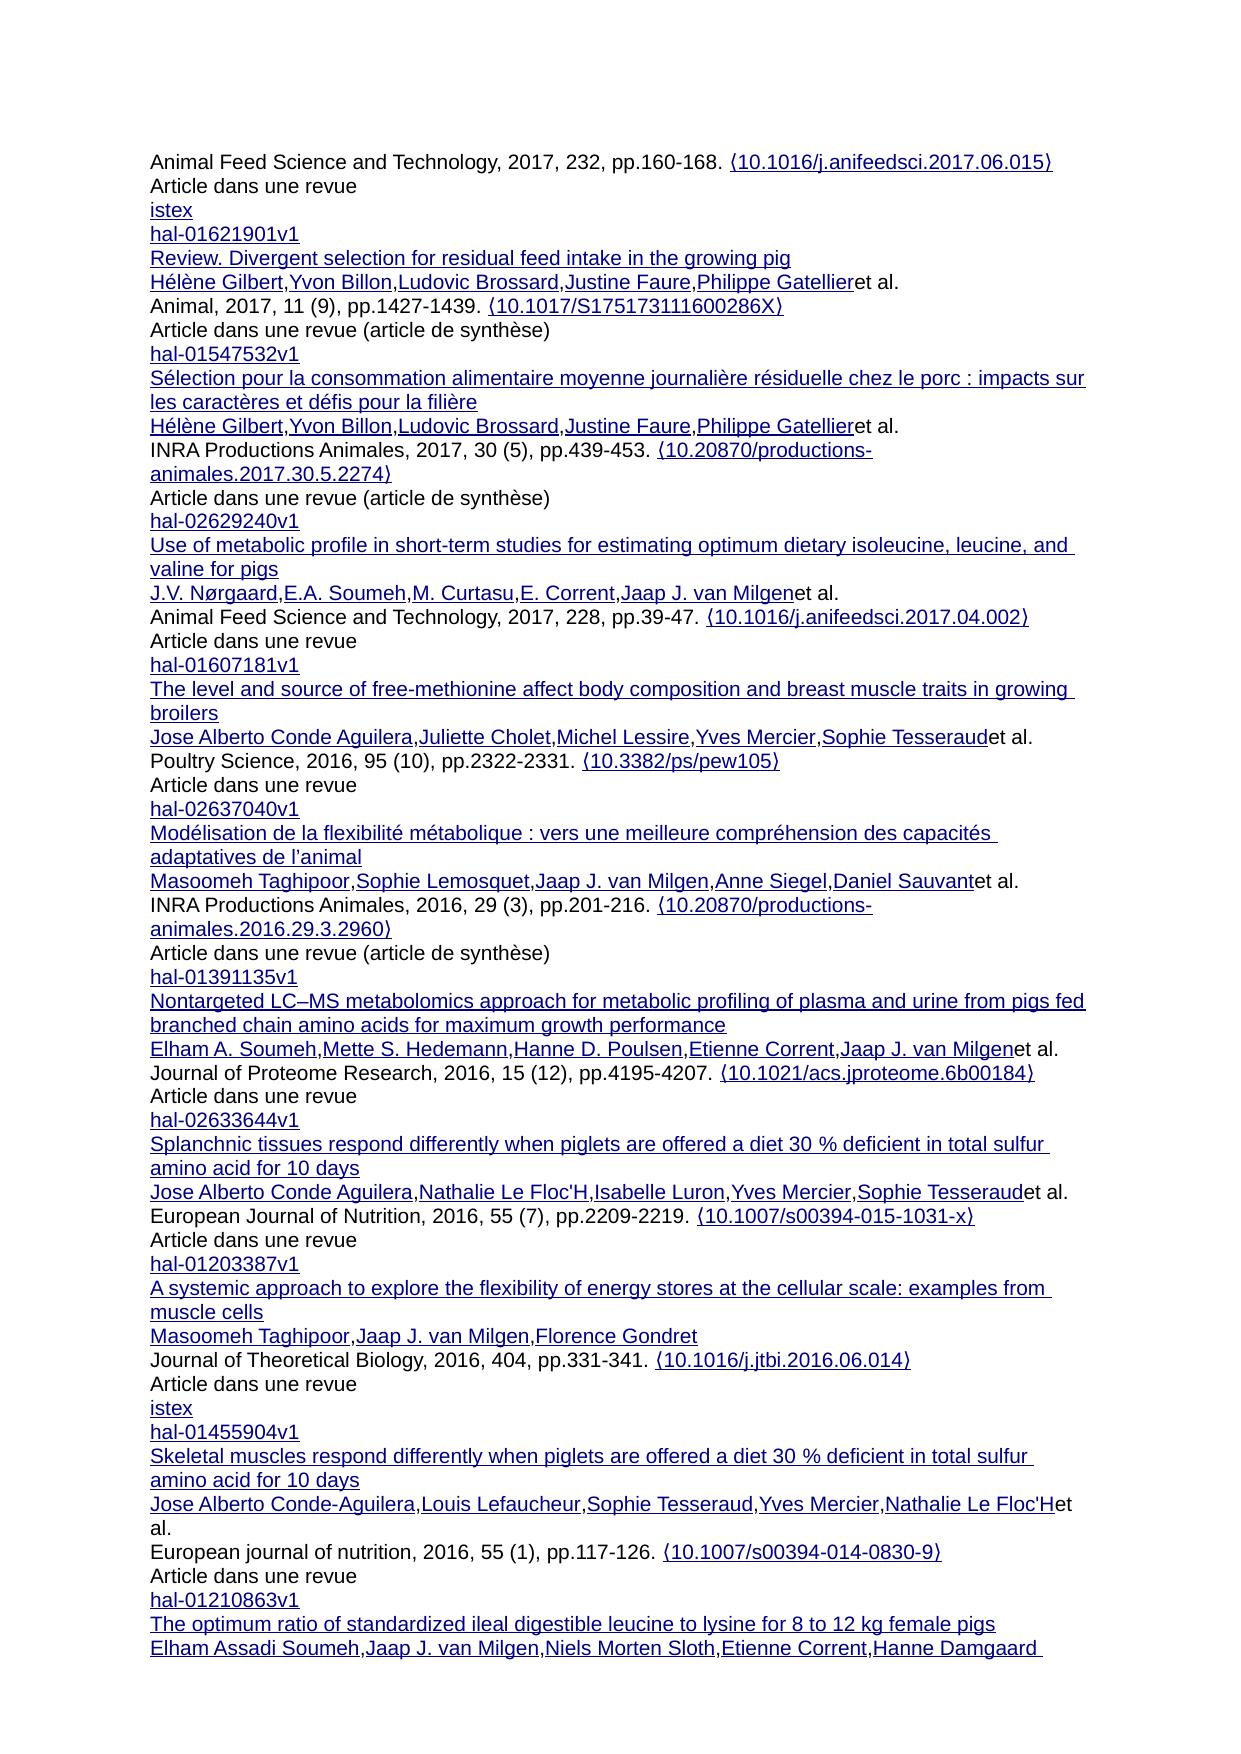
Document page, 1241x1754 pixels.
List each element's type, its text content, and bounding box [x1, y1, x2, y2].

table_cell The level and source of free-methionine affect body composition and breast muscle traits in growing broilers Jose Alberto Conde Aguilera,Juliette Cholet,Michel Lessire,Yves Mercier,Sophie Tesseraudet al. Poultry Science, 2016, 95 (10), pp.2322-2331. ⟨10.3382/ps/pew105⟩ Article dans une revue hal-02637040v1 [150, 677, 1090, 821]
table_cell The optimum ratio of standardized ileal digestible leucine to lysine for 8 to 12 kg female pigs Elham Assadi Soumeh,Jaap J. van Milgen,Niels Morten Sloth,Etienne Corrent,Hanne Damgaard [150, 1611, 1090, 1659]
table_cell A systemic approach to explore the flexibility of energy stores at the cellular scale: examples from muscle cells Masoomeh Taghipoor,Jaap J. van Milgen,Florence Gondret Journal of Theoretical Biology, 2016, 404, pp.331-341. ⟨10.1016/j.jtbi.2016.06.014⟩ Article dans une revue istex hal-01455904v1 [150, 1276, 1090, 1444]
table_cell Splanchnic tissues respond differently when piglets are offered a diet 30 % deficient in total sulfur amino acid for 10 days Jose Alberto Conde Aguilera,Nathalie Le Floc'H,Isabelle Luron,Yves Mercier,Sophie Tesseraudet al. European Journal of Nutrition, 2016, 55 (7), pp.2209-2219. ⟨10.1007/s00394-015-1031-x⟩ Article dans une revue hal-01203387v1 [150, 1132, 1090, 1276]
table_cell Modélisation de la flexibilité métabolique : vers une meilleure compréhension des capacités adaptatives de l’animal Masoomeh Taghipoor,Sophie Lemosquet,Jaap J. van Milgen,Anne Siegel,Daniel Sauvantet al. INRA Productions Animales, 2016, 29 (3), pp.201-216. ⟨10.20870/productions-animales.2016.29.3.2960⟩ Article dans une revue (article de synthèse) hal-01391135v1 [150, 821, 1090, 988]
table_cell Animal Feed Science and Technology, 2017, 232, pp.160-168. ⟨10.1016/j.anifeedsci.2017.06.015⟩ Article dans une revue istex hal-01621901v1 [150, 150, 1090, 246]
table_cell Nontargeted LC–MS metabolomics approach for metabolic profiling of plasma and urine from pigs fed branched chain amino acids for maximum growth performance Elham A. Soumeh,Mette S. Hedemann,Hanne D. Poulsen,Etienne Corrent,Jaap J. van Milgenet al. Journal of Proteome Research, 2016, 15 (12), pp.4195-4207. ⟨10.1021/acs.jproteome.6b00184⟩ Article dans une revue hal-02633644v1 [150, 989, 1090, 1132]
table_cell Review. Divergent selection for residual feed intake in the growing pig Hélène Gilbert,Yvon Billon,Ludovic Brossard,Justine Faure,Philippe Gatellieret al. Animal, 2017, 11 (9), pp.1427-1439. ⟨10.1017/S175173111600286X⟩ Article dans une revue (article de synthèse) hal-01547532v1 [150, 246, 1090, 366]
table_cell Use of metabolic profile in short-term studies for estimating optimum dietary isoleucine, leucine, and valine for pigs J.V. Nørgaard,E.A. Soumeh,M. Curtasu,E. Corrent,Jaap J. van Milgenet al. Animal Feed Science and Technology, 2017, 228, pp.39-47. ⟨10.1016/j.anifeedsci.2017.04.002⟩ Article dans une revue hal-01607181v1 [150, 533, 1090, 677]
table_cell Skeletal muscles respond differently when piglets are offered a diet 30 % deficient in total sulfur amino acid for 10 days Jose Alberto Conde-Aguilera,Louis Lefaucheur,Sophie Tesseraud,Yves Mercier,Nathalie Le Floc'Het al. European journal of nutrition, 2016, 55 (1), pp.117-126. ⟨10.1007/s00394-014-0830-9⟩ Article dans une revue hal-01210863v1 [150, 1444, 1090, 1611]
table_cell Sélection pour la consommation alimentaire moyenne journalière résiduelle chez le porc : impacts sur les caractères et défis pour la filière Hélène Gilbert,Yvon Billon,Ludovic Brossard,Justine Faure,Philippe Gatellieret al. INRA Productions Animales, 2017, 30 (5), pp.439-453. ⟨10.20870/productions-animales.2017.30.5.2274⟩ Article dans une revue (article de synthèse) hal-02629240v1 [150, 366, 1090, 533]
